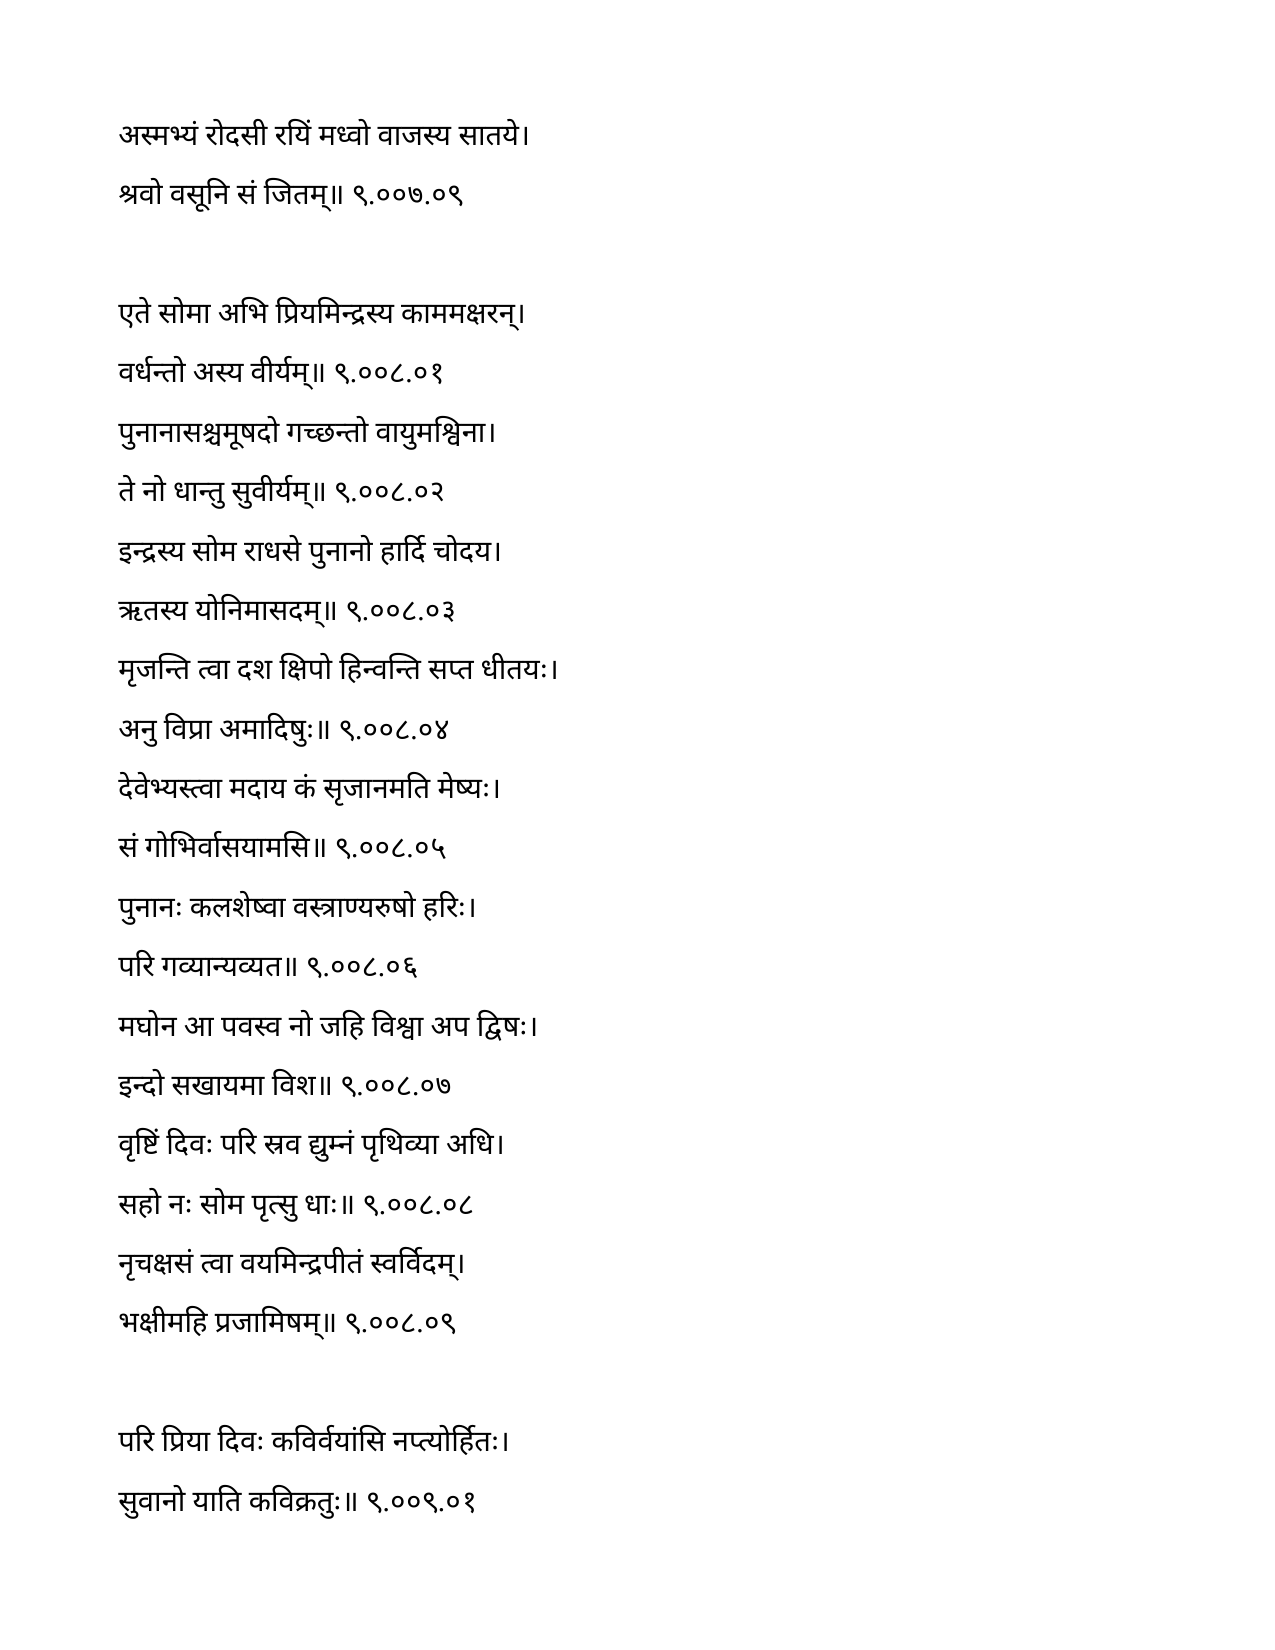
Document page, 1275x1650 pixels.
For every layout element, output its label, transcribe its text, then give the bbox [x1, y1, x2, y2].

text मघोन आ पवस्व नो जहि विश्वा अप द्विषः। [118, 1009, 1157, 1042]
text सहो नः सोम पृत्सु धाः॥ ९.००८.०८ [118, 1187, 1157, 1220]
text श्रवो वसूनि सं जितम्॥ ९.००७.०९ [118, 177, 1157, 211]
text पुनानः कलशेष्वा वस्त्राण्यरुषो हरिः। [118, 890, 1157, 923]
text सुवानो याति कविक्रतुः॥ ९.००९.०१ [118, 1484, 1157, 1517]
text ऋतस्य योनिमासदम्॥ ९.००८.०३ [118, 593, 1157, 627]
text भक्षीमहि प्रजामिषम्॥ ९.००८.०९ [118, 1306, 1157, 1339]
text वृष्टिं दिवः परि स्रव द्युम्नं पृथिव्या अधि। [118, 1127, 1157, 1161]
text इन्द्रस्य सोम राधसे पुनानो हार्दि चोदय। [118, 534, 1157, 567]
text मृजन्ति त्वा दश क्षिपो हिन्वन्ति सप्त धीतयः। [118, 652, 1157, 686]
text वर्धन्तो अस्य वीर्यम्॥ ९.००८.०१ [118, 356, 1157, 389]
text परि गव्यान्यव्यत॥ ९.००८.०६ [118, 949, 1157, 983]
text एते सोमा अभि प्रियमिन्द्रस्य काममक्षरन्। [118, 296, 1157, 330]
text देवेभ्यस्त्वा मदाय कं सृजानमति मेष्यः। [118, 771, 1157, 805]
text अनु विप्रा अमादिषुः॥ ९.००८.०४ [118, 712, 1157, 745]
text सं गोभिर्वासयामसि॥ ९.००८.०५ [118, 831, 1157, 864]
text इन्दो सखायमा विश॥ ९.००८.०७ [118, 1068, 1157, 1102]
text पुनानासश्चमूषदो गच्छन्तो वायुमश्विना। [118, 415, 1157, 448]
text अस्मभ्यं रोदसी रयिं मध्वो वाजस्य सातये। [118, 118, 1157, 152]
text परि प्रिया दिवः कविर्वयांसि नप्त्योर्हितः। [118, 1424, 1157, 1458]
text ते नो धान्तु सुवीर्यम्॥ ९.००८.०२ [118, 474, 1157, 508]
text नृचक्षसं त्वा वयमिन्द्रपीतं स्वर्विदम्। [118, 1246, 1157, 1280]
